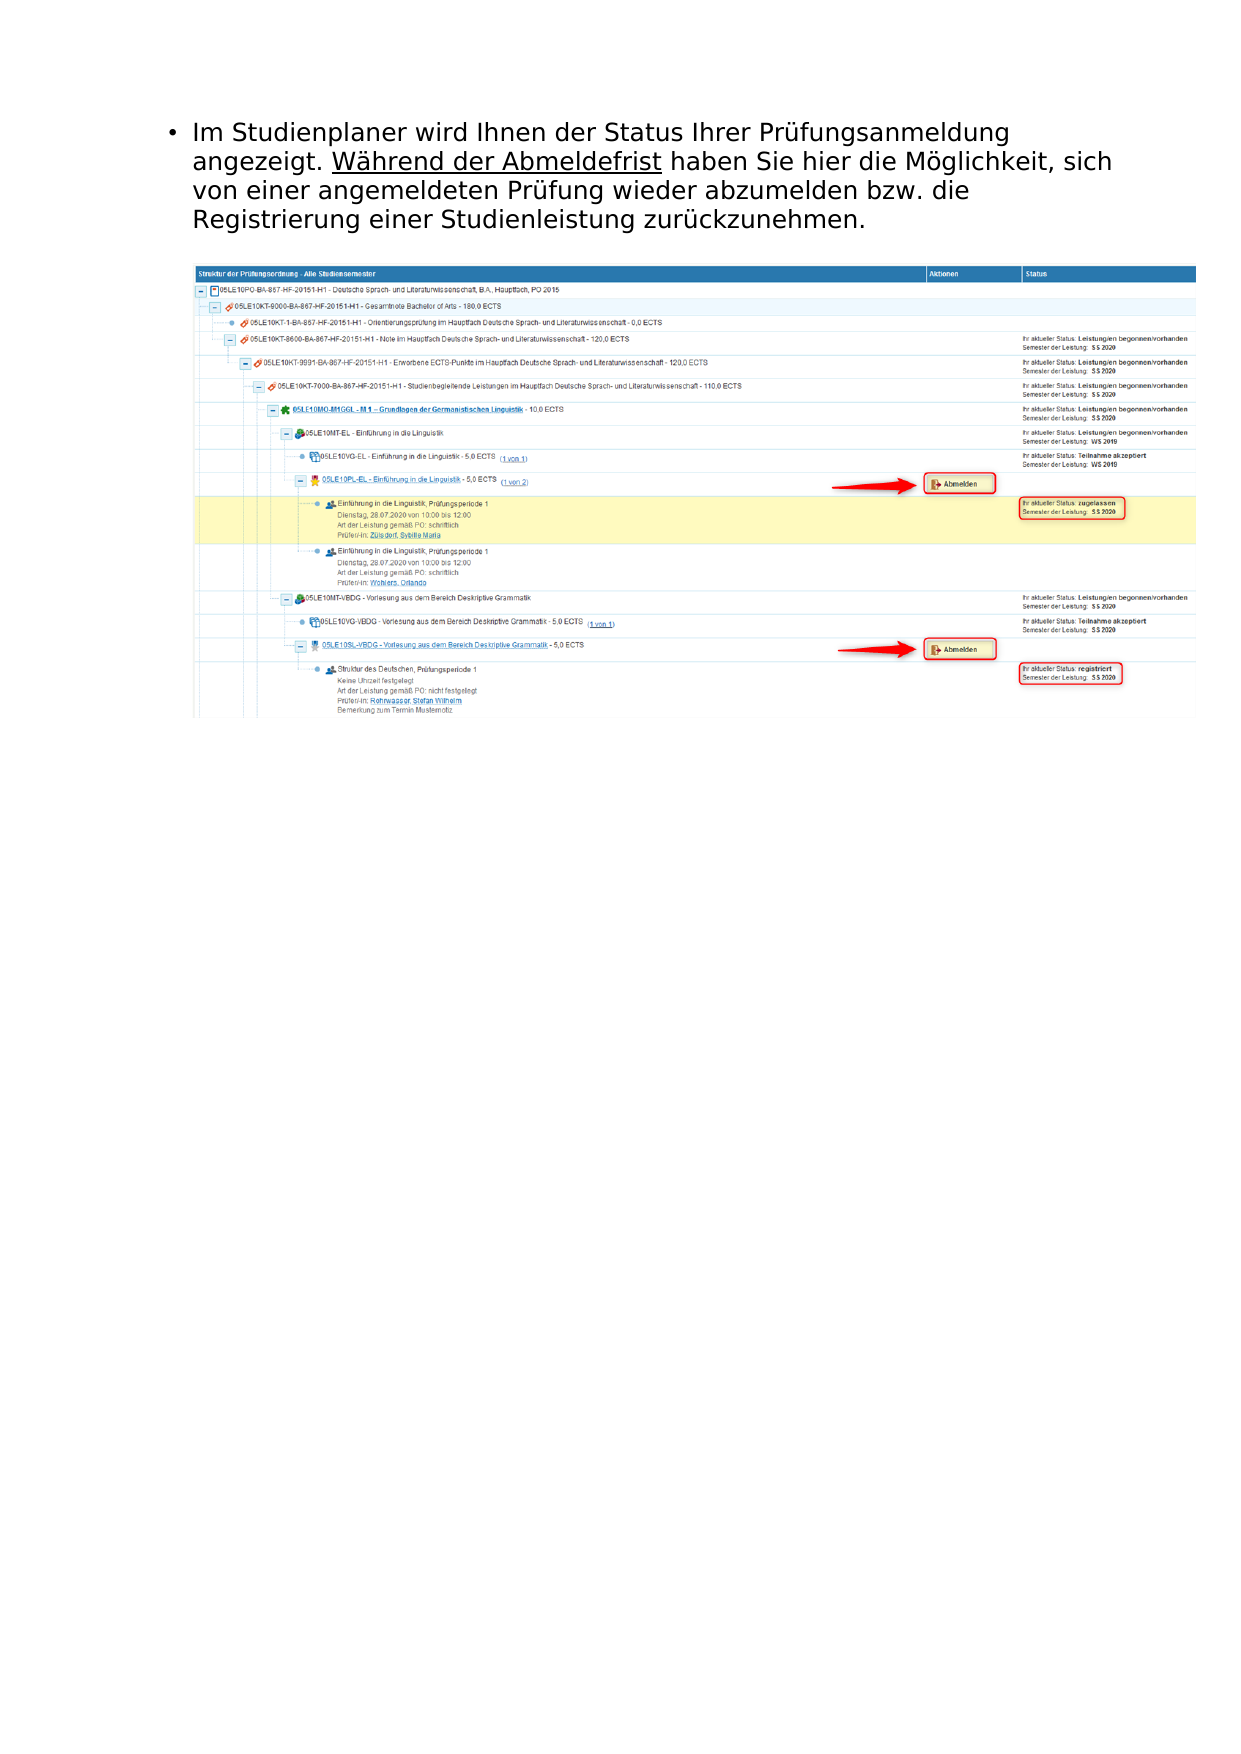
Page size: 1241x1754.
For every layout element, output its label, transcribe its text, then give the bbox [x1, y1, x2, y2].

list Im Studienplaner wird Ihnen der Status Ihrer Prüfungsanmeldung angezeigt. Während der Abmeldefrist haben Sie hier die Möglichkeit, sich von einer angemeldeten Prüfung wieder abzumelden bzw. die Registrierung einer Studienleistung zurückzunehmen. [177, 118, 1122, 718]
picture [192, 263, 1196, 718]
